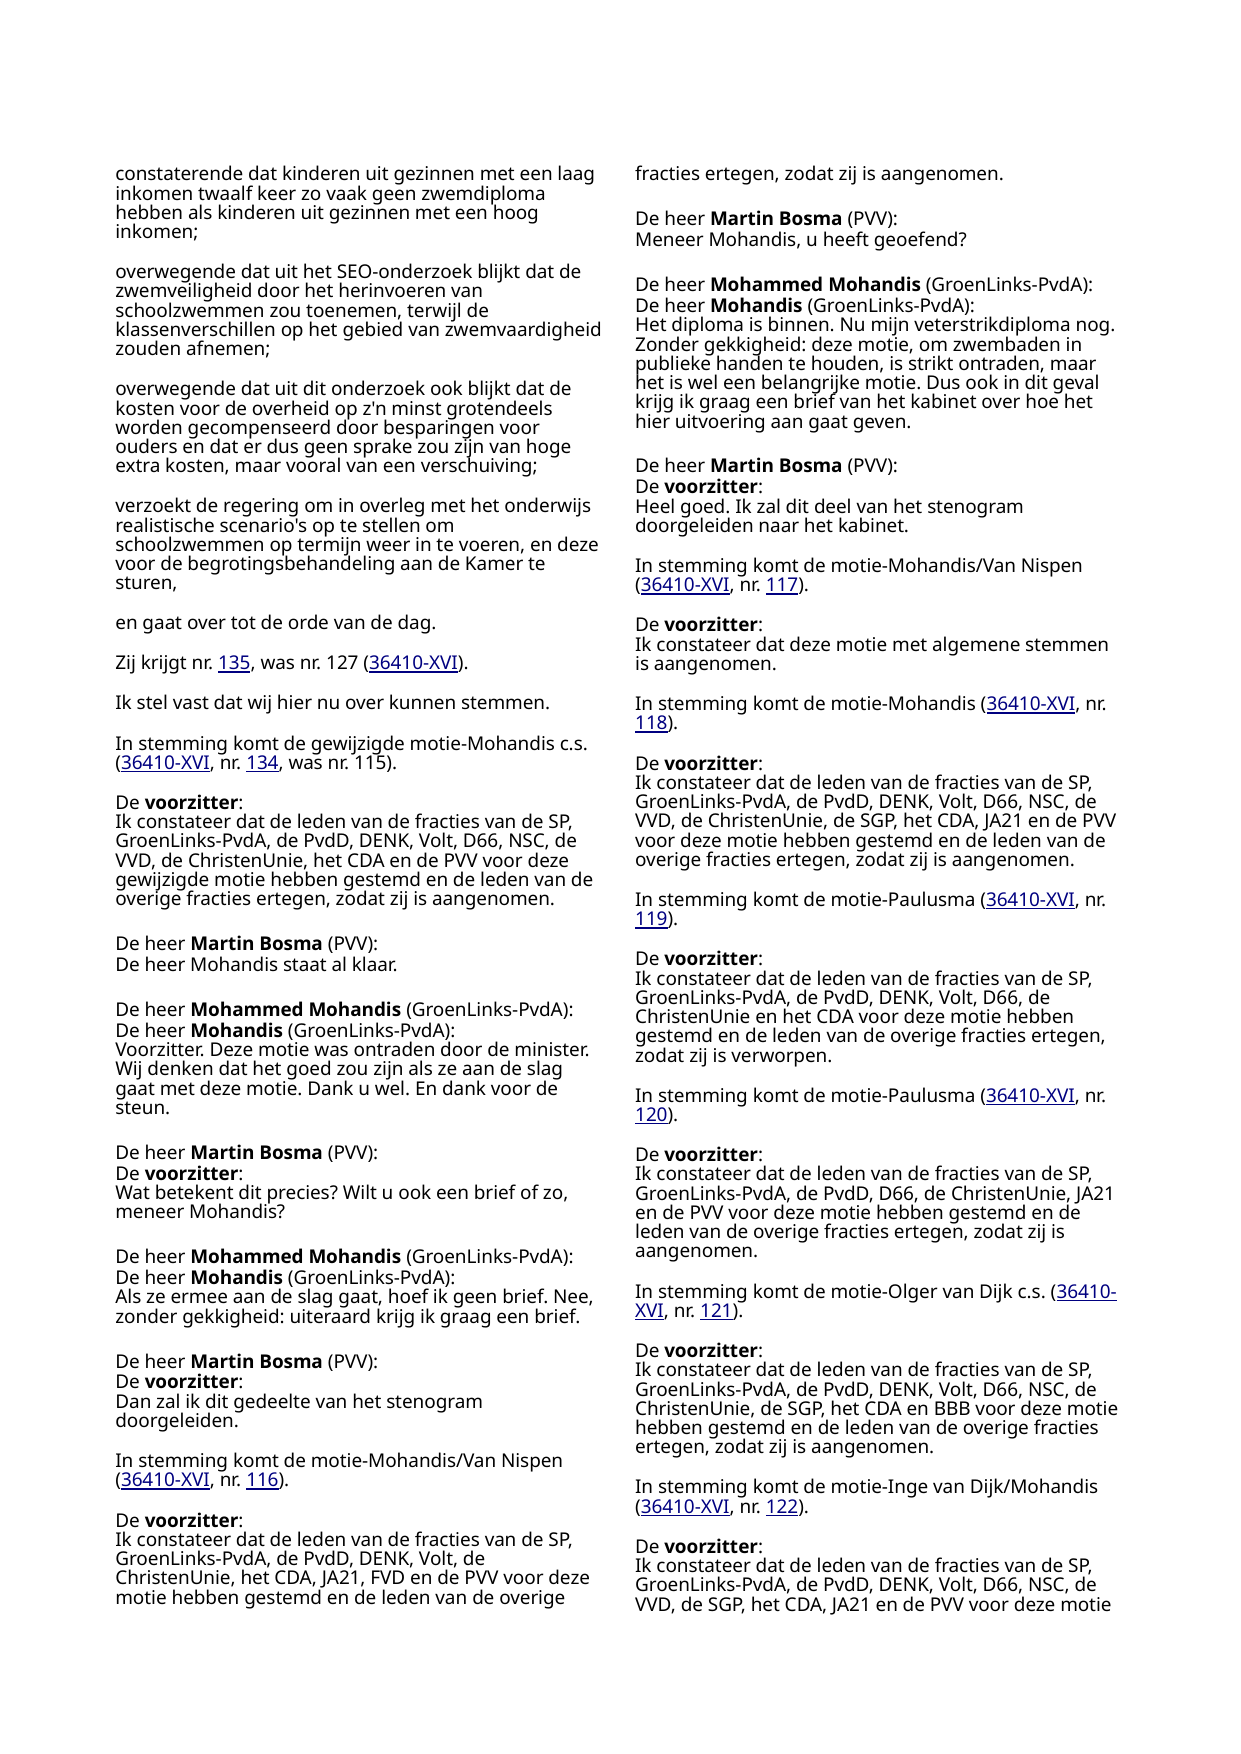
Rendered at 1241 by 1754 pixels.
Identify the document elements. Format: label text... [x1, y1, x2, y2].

text verzoekt de regering om in overleg met het onderwijs realistische scenario's op te stellen om schoolzwemmen op termijn weer in te voeren, en deze voor de begrotingsbehandeling aan de Kamer te sturen, [115, 497, 605, 594]
text De heer Mohandis (GroenLinks-PvdA): [635, 297, 1125, 316]
text en gaat over tot de orde van de dag. [115, 614, 605, 634]
text Het diploma is binnen. Nu mijn veterstrikdiploma nog. Zonder gekkigheid: deze motie, om zwembaden in publieke handen te houden, is strikt ontraden, maar het is wel een belangrijke motie. Dus ook in dit geval krijg ik graag een brief van het kabinet over hoe het hier uitvoering aan gaat geven. [635, 316, 1125, 432]
text constaterende dat kinderen uit gezinnen met een laag inkomen twaalf keer zo vaak geen zwemdiploma hebben als kinderen uit gezinnen met een hoog inkomen; [115, 165, 605, 242]
text In stemming komt de motie-Mohandis (36410-XVI, nr. 118). [635, 695, 1125, 734]
text Ik constateer dat de leden van de fracties van de SP, GroenLinks-PvdA, de PvdD, DENK, Volt, D66, NSC, de VVD, de ChristenUnie, het CDA en de PVV voor deze gewijzigde motie hebben gestemd en de leden van de overige fracties ertegen, zodat zij is aangenomen. [115, 813, 605, 909]
text overwegende dat uit dit onderzoek ook blijkt dat de kosten voor de overheid op z'n minst grotendeels worden gecompenseerd door besparingen voor ouders en dat er dus geen sprake zou zijn van hoge extra kosten, maar vooral van een verschuiving; [115, 380, 605, 477]
text Dan zal ik dit gedeelte van het stenogram doorgeleiden. [115, 1393, 605, 1431]
text De voorzitter: [635, 1538, 1125, 1557]
text De voorzitter: [115, 794, 605, 813]
text Ik constateer dat de leden van de fracties van de SP, GroenLinks-PvdA, de PvdD, DENK, Volt, D66, NSC, de VVD, de ChristenUnie, de SGP, het CDA, JA21 en de PVV voor deze motie hebben gestemd en de leden van de overige fracties ertegen, zodat zij is aangenomen. [635, 774, 1125, 870]
text De voorzitter: [635, 754, 1125, 774]
text In stemming komt de motie-Paulusma (36410-XVI, nr. 119). [635, 891, 1125, 929]
text De voorzitter: [635, 1342, 1125, 1361]
text De voorzitter: [635, 950, 1125, 969]
text overwegende dat uit het SEO-onderzoek blijkt dat de zwemveiligheid door het herinvoeren van schoolzwemmen zou toenemen, terwijl de klassenverschillen op het gebied van zwemvaardigheid zouden afnemen; [115, 263, 605, 359]
text De voorzitter: [115, 1165, 605, 1184]
text Wat betekent dit precies? Wilt u ook een brief of zo, meneer Mohandis? [115, 1184, 605, 1223]
text De heer Mohammed Mohandis (GroenLinks-PvdA): [115, 1243, 605, 1269]
text De heer Mohandis (GroenLinks-PvdA): [115, 1269, 605, 1288]
text De heer Martin Bosma (PVV): [115, 1348, 605, 1373]
text Meneer Mohandis, u heeft geoefend? [635, 231, 1125, 250]
text Ik constateer dat de leden van de fracties van de SP, GroenLinks-PvdA, de PvdD, DENK, Volt, de ChristenUnie, het CDA, JA21, FVD en de PVV voor deze motie hebben gestemd en de leden van de overige [115, 1531, 605, 1608]
text fracties ertegen, zodat zij is aangenomen. [635, 165, 1125, 184]
text De heer Martin Bosma (PVV): [635, 453, 1125, 478]
text In stemming komt de motie-Inge van Dijk/Mohandis (36410-XVI, nr. 122). [635, 1478, 1125, 1517]
text Ik constateer dat de leden van de fracties van de SP, GroenLinks-PvdA, de PvdD, DENK, Volt, D66, de ChristenUnie en het CDA voor deze motie hebben gestemd en de leden van de overige fracties ertegen, zodat zij is verworpen. [635, 969, 1125, 1066]
text De heer Mohammed Mohandis (GroenLinks-PvdA): [635, 271, 1125, 297]
text In stemming komt de motie-Mohandis/Van Nispen (36410-XVI, nr. 117). [635, 557, 1125, 596]
text De voorzitter: [635, 616, 1125, 636]
text De voorzitter: [115, 1512, 605, 1531]
text In stemming komt de motie-Paulusma (36410-XVI, nr. 120). [635, 1087, 1125, 1125]
text Heel goed. Ik zal dit deel van het stenogram doorgeleiden naar het kabinet. [635, 498, 1125, 536]
text In stemming komt de motie-Mohandis/Van Nispen (36410-XVI, nr. 116). [115, 1452, 605, 1491]
text De voorzitter: [635, 1146, 1125, 1165]
text Zij krijgt nr. 135, was nr. 127 (36410-XVI). [115, 654, 605, 674]
text Ik constateer dat de leden van de fracties van de SP, GroenLinks-PvdA, de PvdD, DENK, Volt, D66, NSC, de VVD, de SGP, het CDA, JA21 en de PVV voor deze motie [635, 1557, 1125, 1615]
text De heer Mohandis (GroenLinks-PvdA): [115, 1022, 605, 1041]
text De heer Mohandis staat al klaar. [115, 956, 605, 975]
text Ik constateer dat de leden van de fracties van de SP, GroenLinks-PvdA, de PvdD, D66, de ChristenUnie, JA21 en de PVV voor deze motie hebben gestemd en de leden van de overige fracties ertegen, zodat zij is aangenomen. [635, 1165, 1125, 1262]
text Ik constateer dat deze motie met algemene stemmen is aangenomen. [635, 636, 1125, 674]
text De heer Martin Bosma (PVV): [115, 930, 605, 956]
text Voorzitter. Deze motie was ontraden door de minister. Wij denken dat het goed zou zijn als ze aan de slag gaat met deze motie. Dank u wel. En dank voor de steun. [115, 1041, 605, 1118]
text De heer Mohammed Mohandis (GroenLinks-PvdA): [115, 996, 605, 1022]
text De heer Martin Bosma (PVV): [635, 205, 1125, 231]
text In stemming komt de gewijzigde motie-Mohandis c.s. (36410-XVI, nr. 134, was nr. 115). [115, 734, 605, 773]
text De voorzitter: [115, 1373, 605, 1393]
text Ik stel vast dat wij hier nu over kunnen stemmen. [115, 694, 605, 714]
text De voorzitter: [635, 478, 1125, 498]
text In stemming komt de motie-Olger van Dijk c.s. (36410-XVI, nr. 121). [635, 1283, 1125, 1321]
text Ik constateer dat de leden van de fracties van de SP, GroenLinks-PvdA, de PvdD, DENK, Volt, D66, NSC, de ChristenUnie, de SGP, het CDA en BBB voor deze motie hebben gestemd en de leden van de overige fracties ertegen, zodat zij is aangenomen. [635, 1361, 1125, 1458]
text De heer Martin Bosma (PVV): [115, 1139, 605, 1165]
text Als ze ermee aan de slag gaat, hoef ik geen brief. Nee, zonder gekkigheid: uiteraard krijg ik graag een brief. [115, 1288, 605, 1327]
